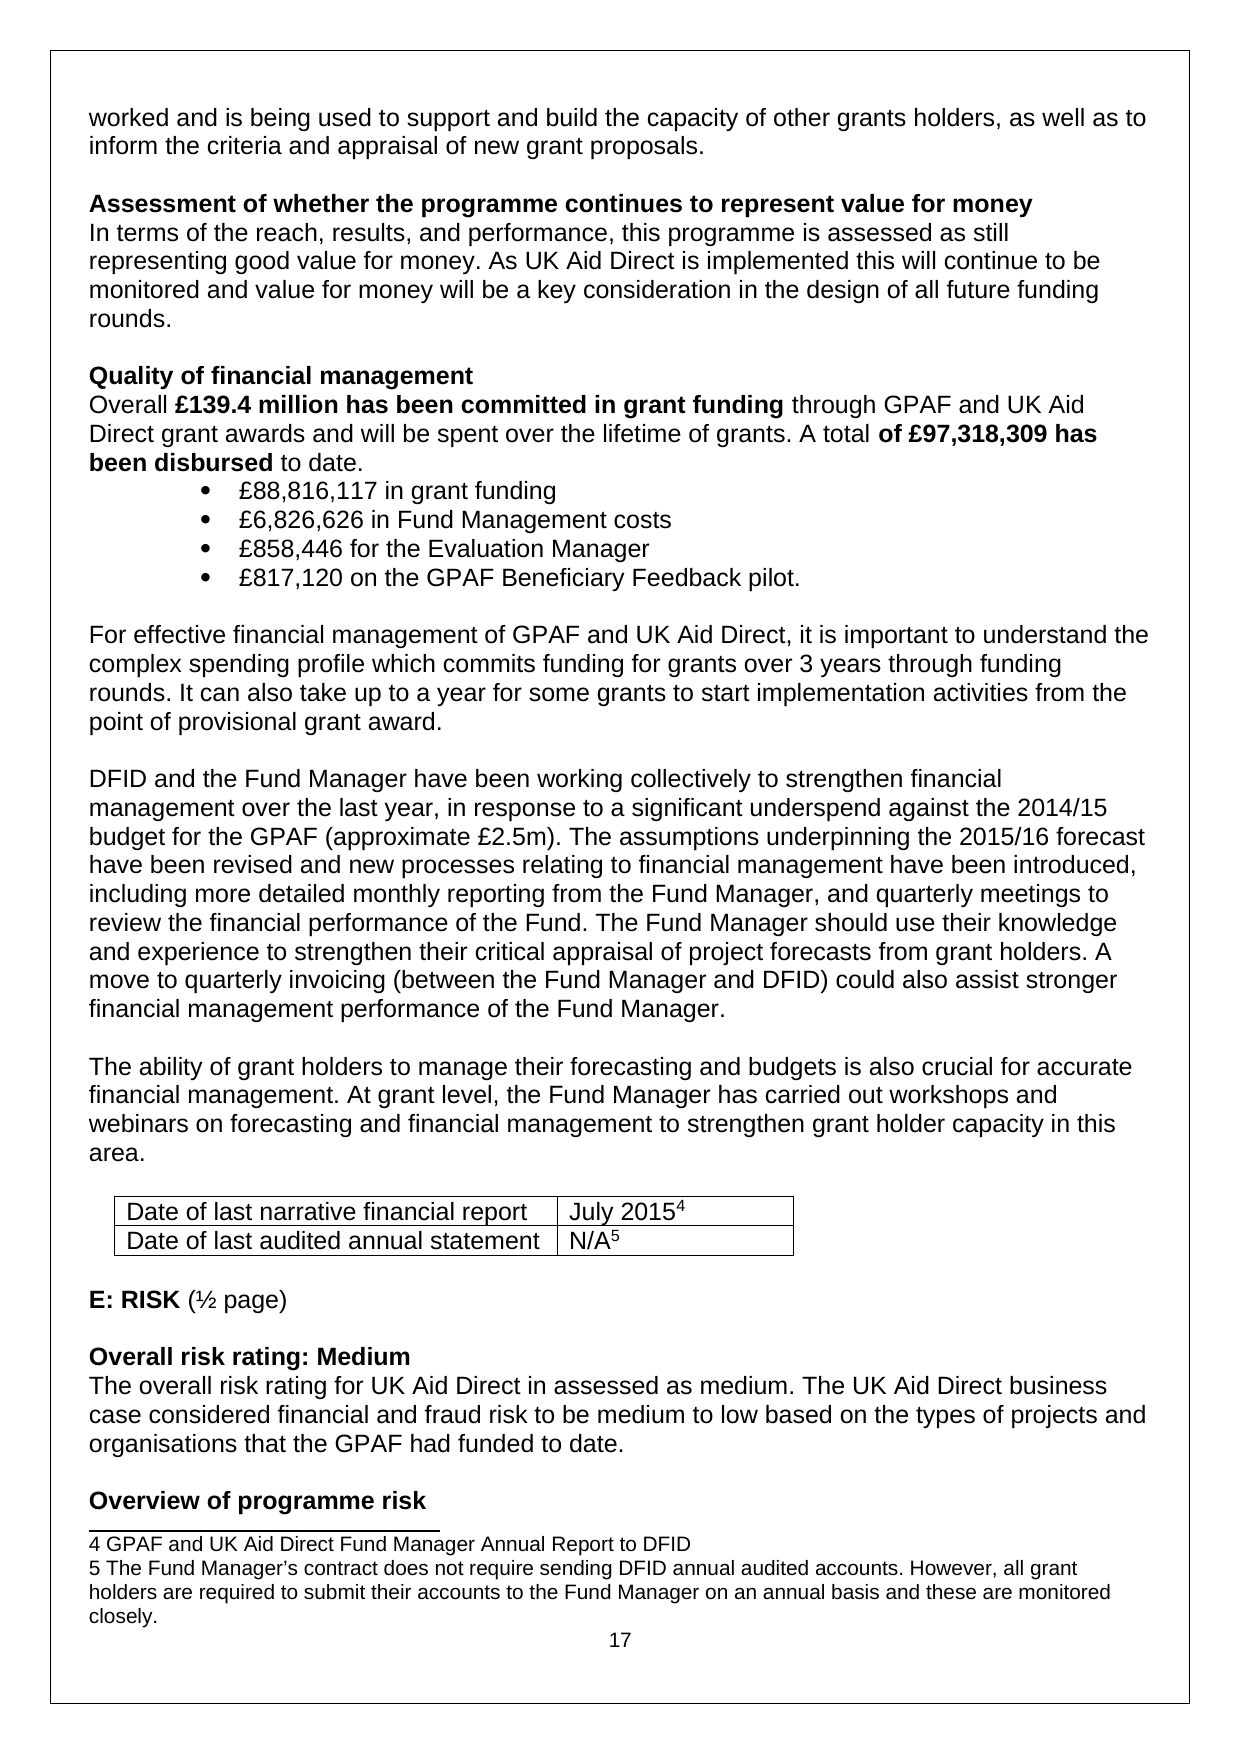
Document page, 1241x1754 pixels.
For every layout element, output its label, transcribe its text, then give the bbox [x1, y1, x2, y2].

text Overall £139.4 million has been committed in grant funding through GPAF and UK Aid Direct grant awards and will be spent over the lifetime of grants. A total of £97,318,309 has been disbursed to date. [89, 390, 1152, 476]
text E: RISK (½ page) [89, 1285, 1152, 1314]
text Overall risk rating: Medium [89, 1342, 1152, 1371]
text The overall risk rating for UK Aid Direct in assessed as medium. The UK Aid Direct business case considered financial and fraud risk to be medium to low based on the types of projects and organisations that the GPAF had funded to date. [89, 1371, 1152, 1457]
text Assessment of whether the programme continues to represent value for money [89, 189, 1152, 218]
list £858,446 for the Evaluation Manager [201, 534, 1152, 563]
list £817,120 on the GPAF Beneficiary Feedback pilot. [201, 563, 1152, 592]
text worked and is being used to support and build the capacity of other grants holders, as well as to inform the criteria and appraisal of new grant proposals. [89, 103, 1152, 160]
table_header Date of last narrative financial report [115, 1197, 557, 1225]
list £6,826,626 in Fund Management costs [201, 505, 1152, 534]
text DFID and the Fund Manager have been working collectively to strengthen financial management over the last year, in response to a significant underspend against the 2014/15 budget for the GPAF (approximate £2.5m). The assumptions underpinning the 2015/16 forecast have been revised and new processes relating to financial management have been introduced, including more detailed monthly reporting from the Fund Manager, and quarterly meetings to review the financial performance of the Fund. The Fund Manager should use their knowledge and experience to strengthen their critical appraisal of project forecasts from grant holders. A move to quarterly invoicing (between the Fund Manager and DFID) could also assist stronger financial management performance of the Fund Manager. [89, 764, 1152, 1023]
text The ability of grant holders to manage their forecasting and budgets is also crucial for accurate financial management. At grant level, the Fund Manager has carried out workshops and webinars on forecasting and financial management to strengthen grant holder capacity in this area. [89, 1052, 1152, 1167]
table_header July 2015 [558, 1197, 793, 1225]
text In terms of the reach, results, and performance, this programme is assessed as still representing good value for money. As UK Aid Direct is implemented this will continue to be monitored and value for money will be a key consideration in the design of all future funding rounds. [89, 218, 1152, 333]
table_cell Date of last audited annual statement [115, 1226, 557, 1255]
text Quality of financial management [89, 361, 1152, 390]
text Overview of programme risk [89, 1486, 1152, 1515]
table_cell N/A [558, 1226, 793, 1255]
list £88,816,117 in grant funding [201, 476, 1152, 505]
text For effective financial management of GPAF and UK Aid Direct, it is important to understand the complex spending profile which commits funding for grants over 3 years through funding rounds. It can also take up to a year for some grants to start implementation activities from the point of provisional grant award. [89, 621, 1152, 736]
